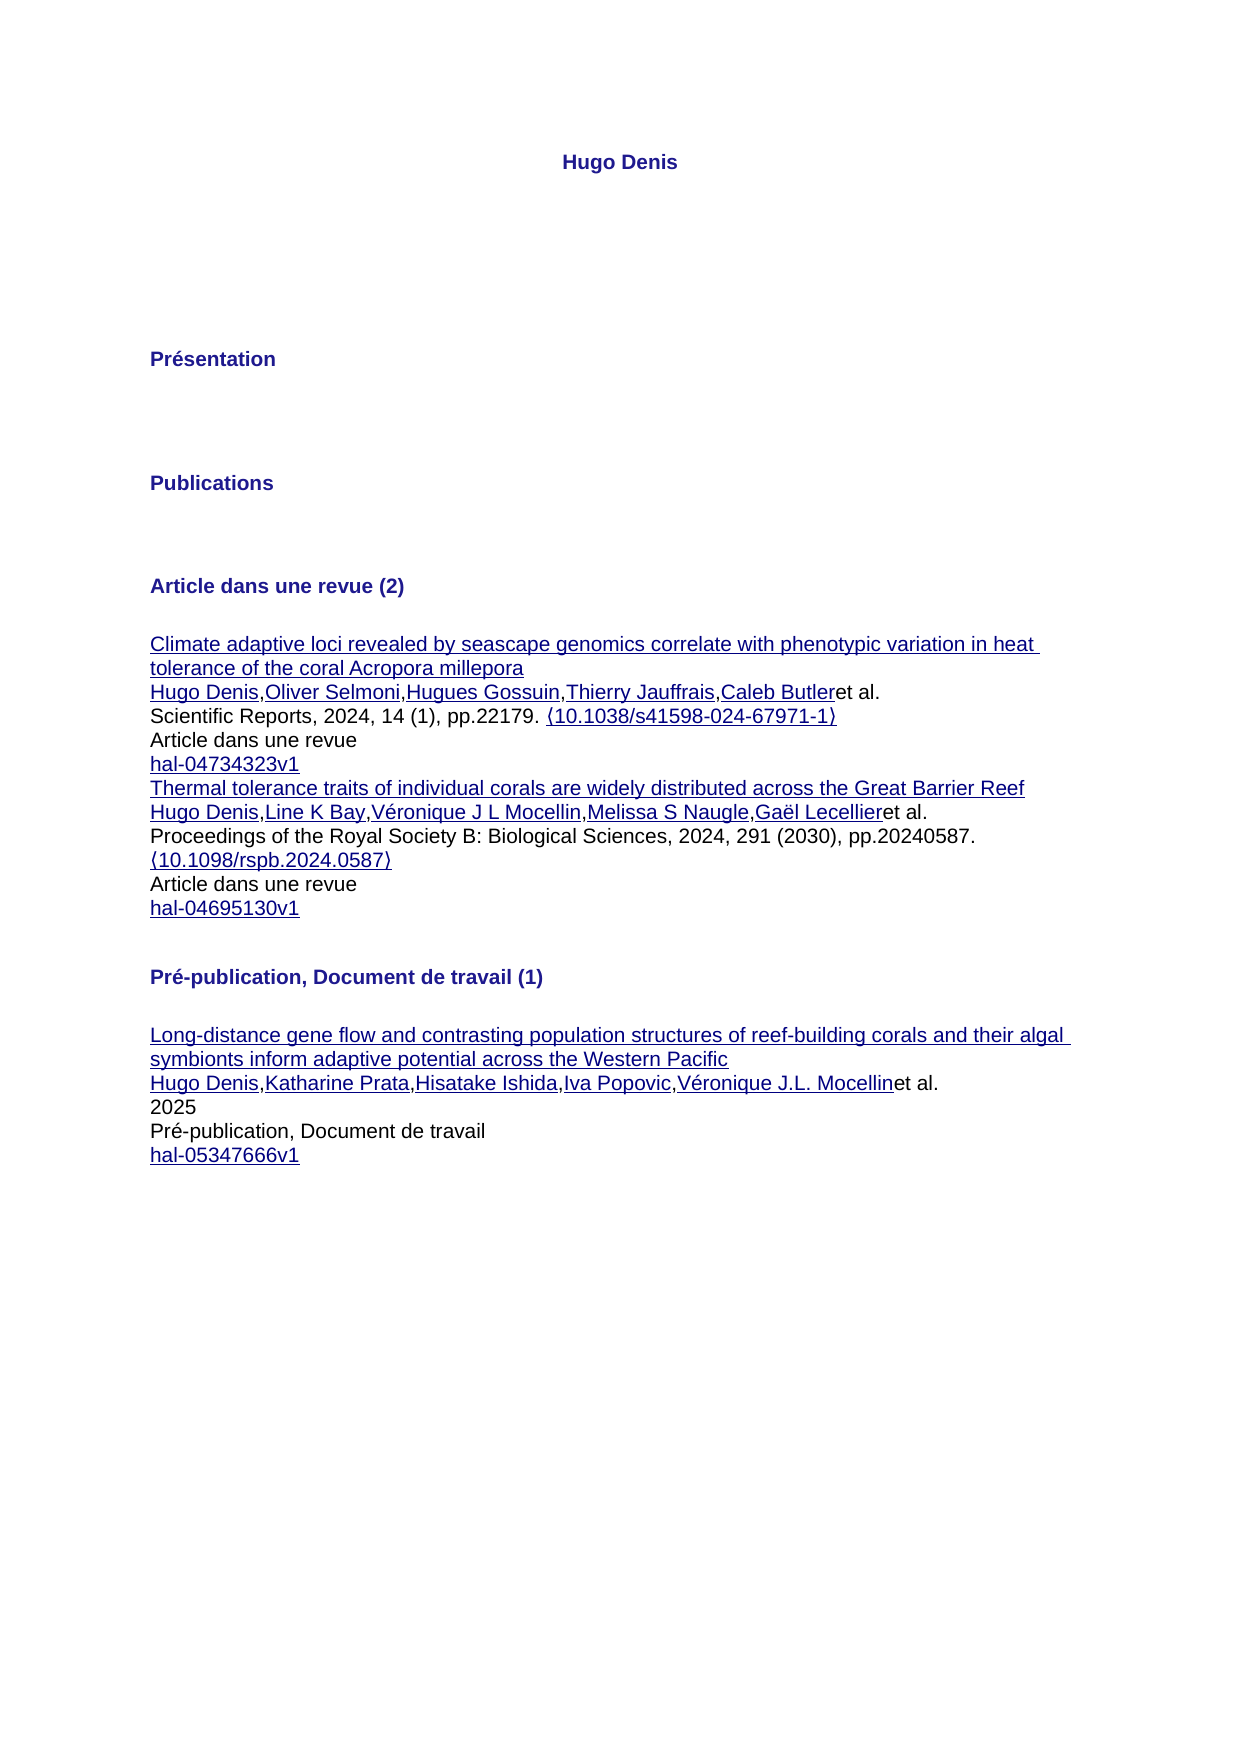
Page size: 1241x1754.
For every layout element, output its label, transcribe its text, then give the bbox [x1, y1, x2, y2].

table_header Climate adaptive loci revealed by seascape genomics correlate with phenotypic variation in heat tolerance of the coral Acropora millepora Hugo Denis,Oliver Selmoni,Hugues Gossuin,Thierry Jauffrais,Caleb Butleret al. Scientific Reports, 2024, 14 (1), pp.22179. ⟨10.1038/s41598-024-67971-1⟩ Article dans une revue hal-04734323v1 [150, 632, 1090, 776]
subtitle Publications [150, 471, 1090, 495]
subtitle Présentation [150, 347, 1090, 371]
table_header Long-distance gene flow and contrasting population structures of reef-building corals and their algal symbionts inform adaptive potential across the Western Pacific Hugo Denis,Katharine Prata,Hisatake Ishida,Iva Popovic,Véronique J.L. Mocellinet al. 2025 Pré-publication, Document de travail hal-05347666v1 [150, 1023, 1090, 1167]
subtitle Hugo Denis [150, 150, 1090, 174]
subtitle Article dans une revue (2) [150, 574, 1090, 598]
table_cell Thermal tolerance traits of individual corals are widely distributed across the Great Barrier Reef Hugo Denis,Line K Bay,Véronique J L Mocellin,Melissa S Naugle,Gaël Lecellieret al. Proceedings of the Royal Society B: Biological Sciences, 2024, 291 (2030), pp.20240587. ⟨10.1098/rspb.2024.0587⟩ Article dans une revue hal-04695130v1 [150, 776, 1090, 920]
subtitle Pré-publication, Document de travail (1) [150, 964, 1090, 988]
